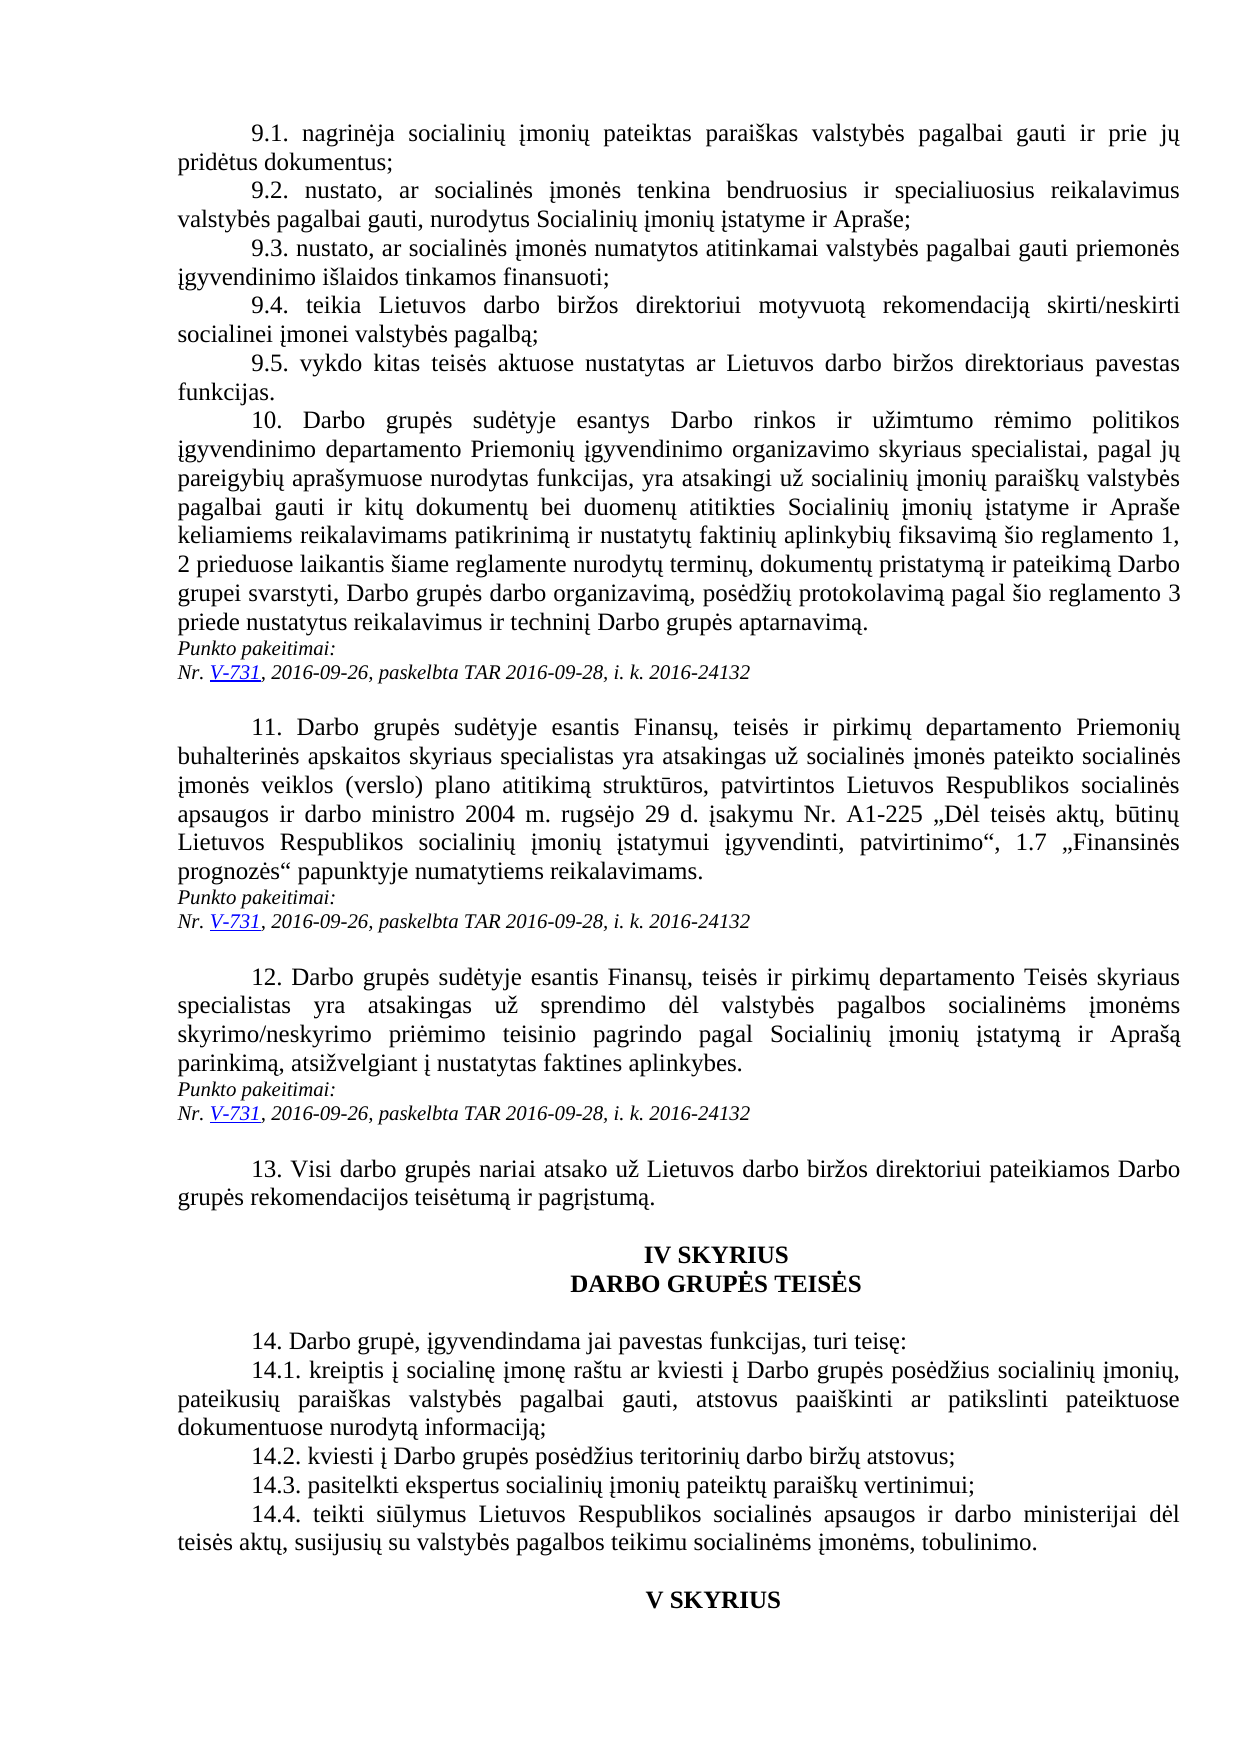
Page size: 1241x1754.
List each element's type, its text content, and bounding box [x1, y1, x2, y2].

text Punkto pakeitimai: [177, 1077, 1181, 1101]
text V SKYRIUS [177, 1585, 1181, 1614]
text 13. Visi darbo grupės nariai atsako už Lietuvos darbo biržos direktoriui pateikiamos Darbo grupės rekomendacijos teisėtumą ir pagrįstumą. [177, 1154, 1181, 1211]
text 11. Darbo grupės sudėtyje esantis Finansų, teisės ir pirkimų departamento Priemonių buhalterinės apskaitos skyriaus specialistas yra atsakingas už socialinės įmonės pateikto socialinės įmonės veiklos (verslo) plano atitikimą struktūros, patvirtintos Lietuvos Respublikos socialinės apsaugos ir darbo ministro 2004 m. rugsėjo 29 d. įsakymu Nr. A1-225 „Dėl teisės aktų, būtinų Lietuvos Respublikos socialinių įmonių įstatymui įgyvendinti, patvirtinimo“, 1.7 „Finansinės prognozės“ papunktyje numatytiems reikalavimams. [177, 712, 1181, 885]
text 10. Darbo grupės sudėtyje esantys Darbo rinkos ir užimtumo rėmimo politikos įgyvendinimo departamento Priemonių įgyvendinimo organizavimo skyriaus specialistai, pagal jų pareigybių aprašymuose nurodytas funkcijas, yra atsakingi už socialinių įmonių paraiškų valstybės pagalbai gauti ir kitų dokumentų bei duomenų atitikties Socialinių įmonių įstatyme ir Apraše keliamiems reikalavimams patikrinimą ir nustatytų faktinių aplinkybių fiksavimą šio reglamento 1, 2 prieduose laikantis šiame reglamente nurodytų terminų, dokumentų pristatymą ir pateikimą Darbo grupei svarstyti, Darbo grupės darbo organizavimą, posėdžių protokolavimą pagal šio reglamento 3 priede nustatytus reikalavimus ir techninį Darbo grupės aptarnavimą. [177, 406, 1181, 636]
text 9.3. nustato, ar socialinės įmonės numatytos atitinkamai valstybės pagalbai gauti priemonės įgyvendinimo išlaidos tinkamos finansuoti; [177, 233, 1181, 291]
text 14.3. pasitelkti ekspertus socialinių įmonių pateiktų paraiškų vertinimui; [177, 1470, 1181, 1499]
text 14.1. kreiptis į socialinę įmonę raštu ar kviesti į Darbo grupės posėdžius socialinių įmonių, pateikusių paraiškas valstybės pagalbai gauti, atstovus paaiškinti ar patikslinti pateiktuose dokumentuose nurodytą informaciją; [177, 1355, 1181, 1441]
text DARBO GRUPĖS TEISĖS [177, 1269, 1181, 1297]
text 14. Darbo grupė, įgyvendindama jai pavestas funkcijas, turi teisę: [177, 1326, 1181, 1355]
text Nr. V-731, 2016-09-26, paskelbta TAR 2016-09-28, i. k. 2016-24132 [177, 1101, 1181, 1125]
text Punkto pakeitimai: [177, 885, 1181, 909]
text 9.5. vykdo kitas teisės aktuose nustatytas ar Lietuvos darbo biržos direktoriaus pavestas funkcijas. [177, 348, 1181, 406]
text 9.4. teikia Lietuvos darbo biržos direktoriui motyvuotą rekomendaciją skirti/neskirti socialinei įmonei valstybės pagalbą; [177, 291, 1181, 348]
text Nr. V-731, 2016-09-26, paskelbta TAR 2016-09-28, i. k. 2016-24132 [177, 660, 1181, 684]
text 14.2. kviesti į Darbo grupės posėdžius teritorinių darbo biržų atstovus; [177, 1441, 1181, 1470]
text 14.4. teikti siūlymus Lietuvos Respublikos socialinės apsaugos ir darbo ministerijai dėl teisės aktų, susijusių su valstybės pagalbos teikimu socialinėms įmonėms, tobulinimo. [177, 1499, 1181, 1556]
text Nr. V-731, 2016-09-26, paskelbta TAR 2016-09-28, i. k. 2016-24132 [177, 909, 1181, 933]
text 12. Darbo grupės sudėtyje esantis Finansų, teisės ir pirkimų departamento Teisės skyriaus specialistas yra atsakingas už sprendimo dėl valstybės pagalbos socialinėms įmonėms skyrimo/neskyrimo priėmimo teisinio pagrindo pagal Socialinių įmonių įstatymą ir Aprašą parinkimą, atsižvelgiant į nustatytas faktines aplinkybes. [177, 962, 1181, 1077]
text 9.2. nustato, ar socialinės įmonės tenkina bendruosius ir specialiuosius reikalavimus valstybės pagalbai gauti, nurodytus Socialinių įmonių įstatyme ir Apraše; [177, 176, 1181, 233]
text 9.1. nagrinėja socialinių įmonių pateiktas paraiškas valstybės pagalbai gauti ir prie jų pridėtus dokumentus; [177, 118, 1181, 176]
text IV SKYRIUS [177, 1240, 1181, 1269]
text Punkto pakeitimai: [177, 636, 1181, 660]
